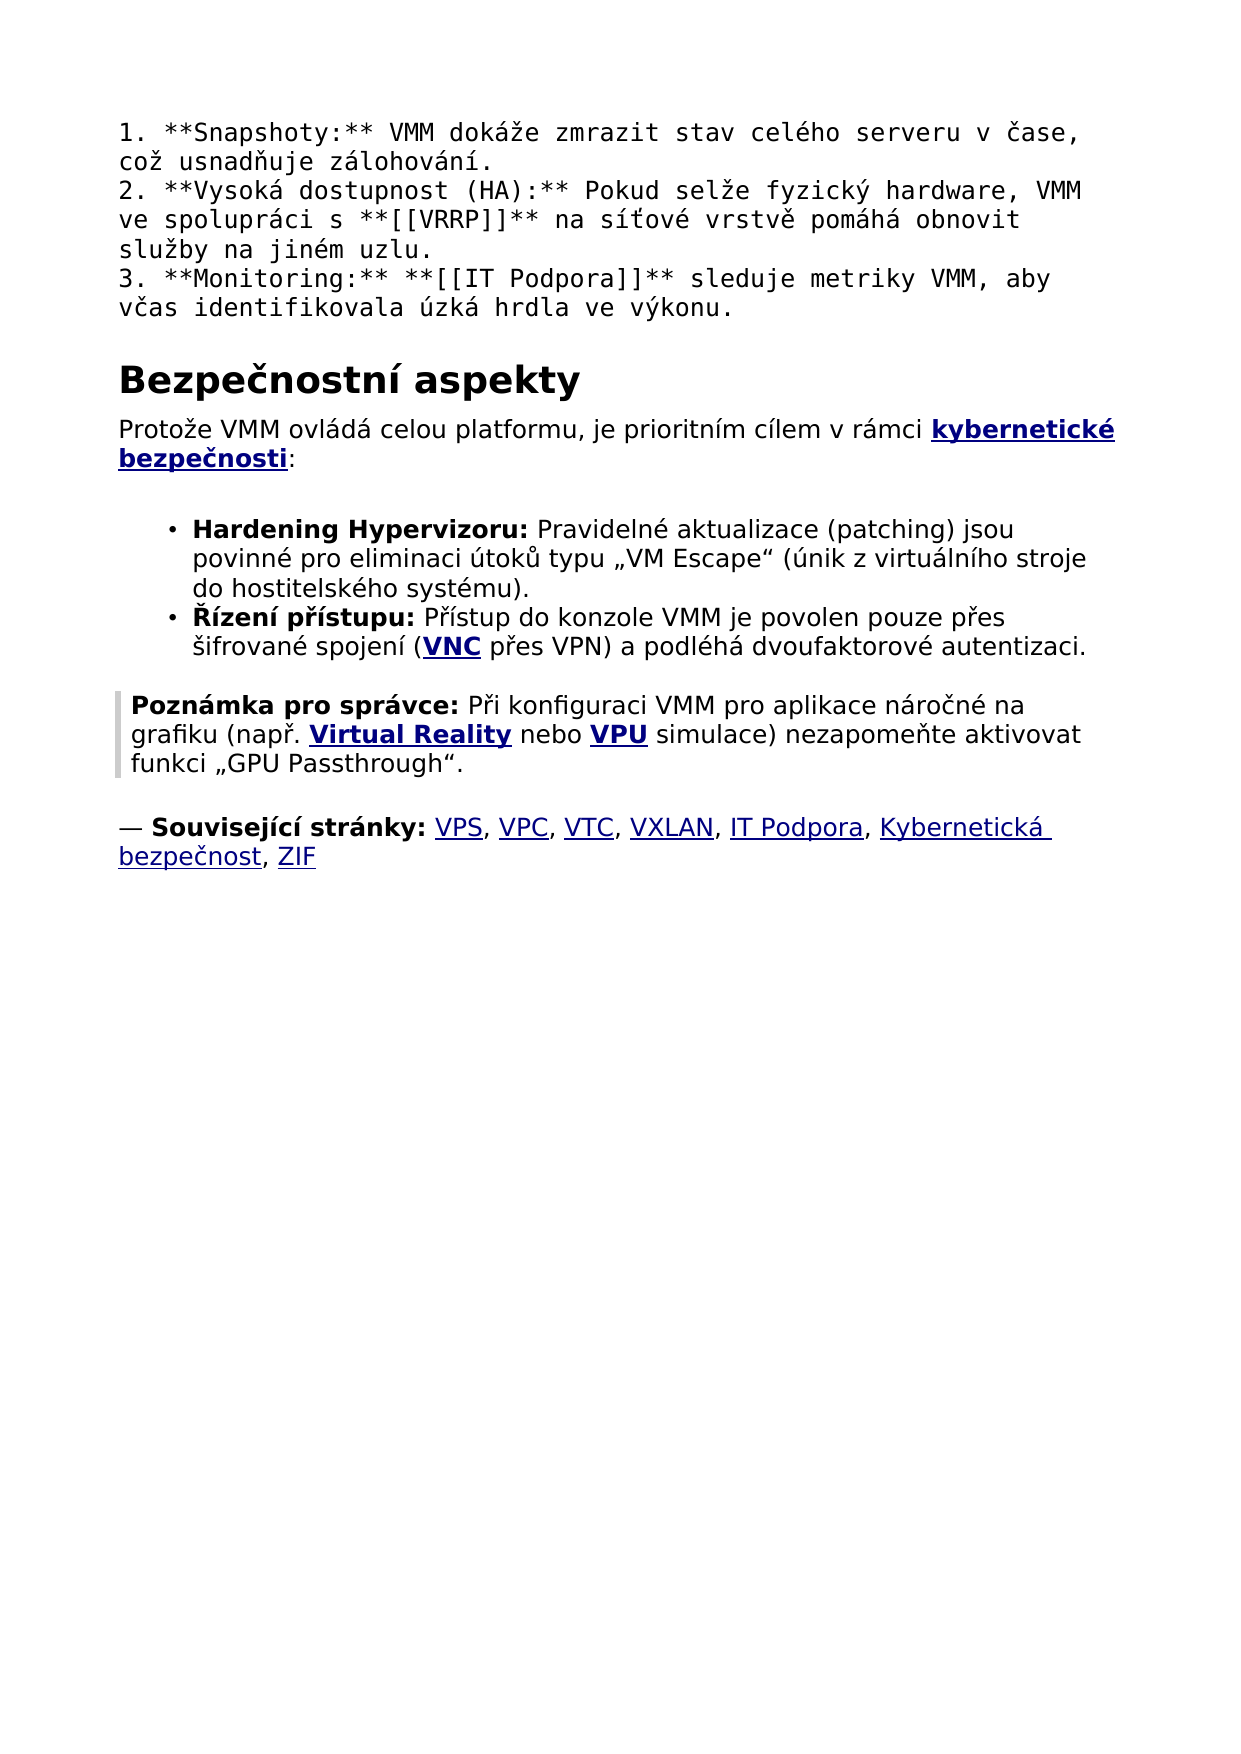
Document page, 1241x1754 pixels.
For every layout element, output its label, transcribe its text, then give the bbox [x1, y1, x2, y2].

table_header Poznámka pro správce: Při konfiguraci VMM pro aplikace náročné na grafiku (např. Virtual Reality nebo VPU simulace) nezapomeňte aktivovat funkci „GPU Passthrough“. [121, 691, 1122, 778]
text 1. **Snapshoty:** VMM dokáže zmrazit stav celého serveru v čase, což usnadňuje zálohování. 2. **Vysoká dostupnost (HA):** Pokud selže fyzický hardware, VMM ve spolupráci s **[[VRRP]]** na síťové vrstvě pomáhá obnovit služby na jiném uzlu. 3. **Monitoring:** **[[IT Podpora]]** sleduje metriky VMM, aby včas identifikovala úzká hrdla ve výkonu. [118, 118, 1122, 322]
subtitle Bezpečnostní aspekty [118, 359, 1122, 403]
list Řízení přístupu: Přístup do konzole VMM je povolen pouze přes šifrované spojení (VNC přes VPN) a podléhá dvoufaktorové autentizaci. [177, 603, 1122, 661]
text Protože VMM ovládá celou platformu, je prioritním cílem v rámci kybernetické bezpečnosti: [118, 415, 1122, 473]
list Hardening Hypervizoru: Pravidelné aktualizace (patching) jsou povinné pro eliminaci útoků typu „VM Escape“ (únik z virtuálního stroje do hostitelského systému). [177, 516, 1122, 603]
text — Související stránky: VPS, VPC, VTC, VXLAN, IT Podpora, Kybernetická bezpečnost, ZIF [118, 813, 1122, 872]
